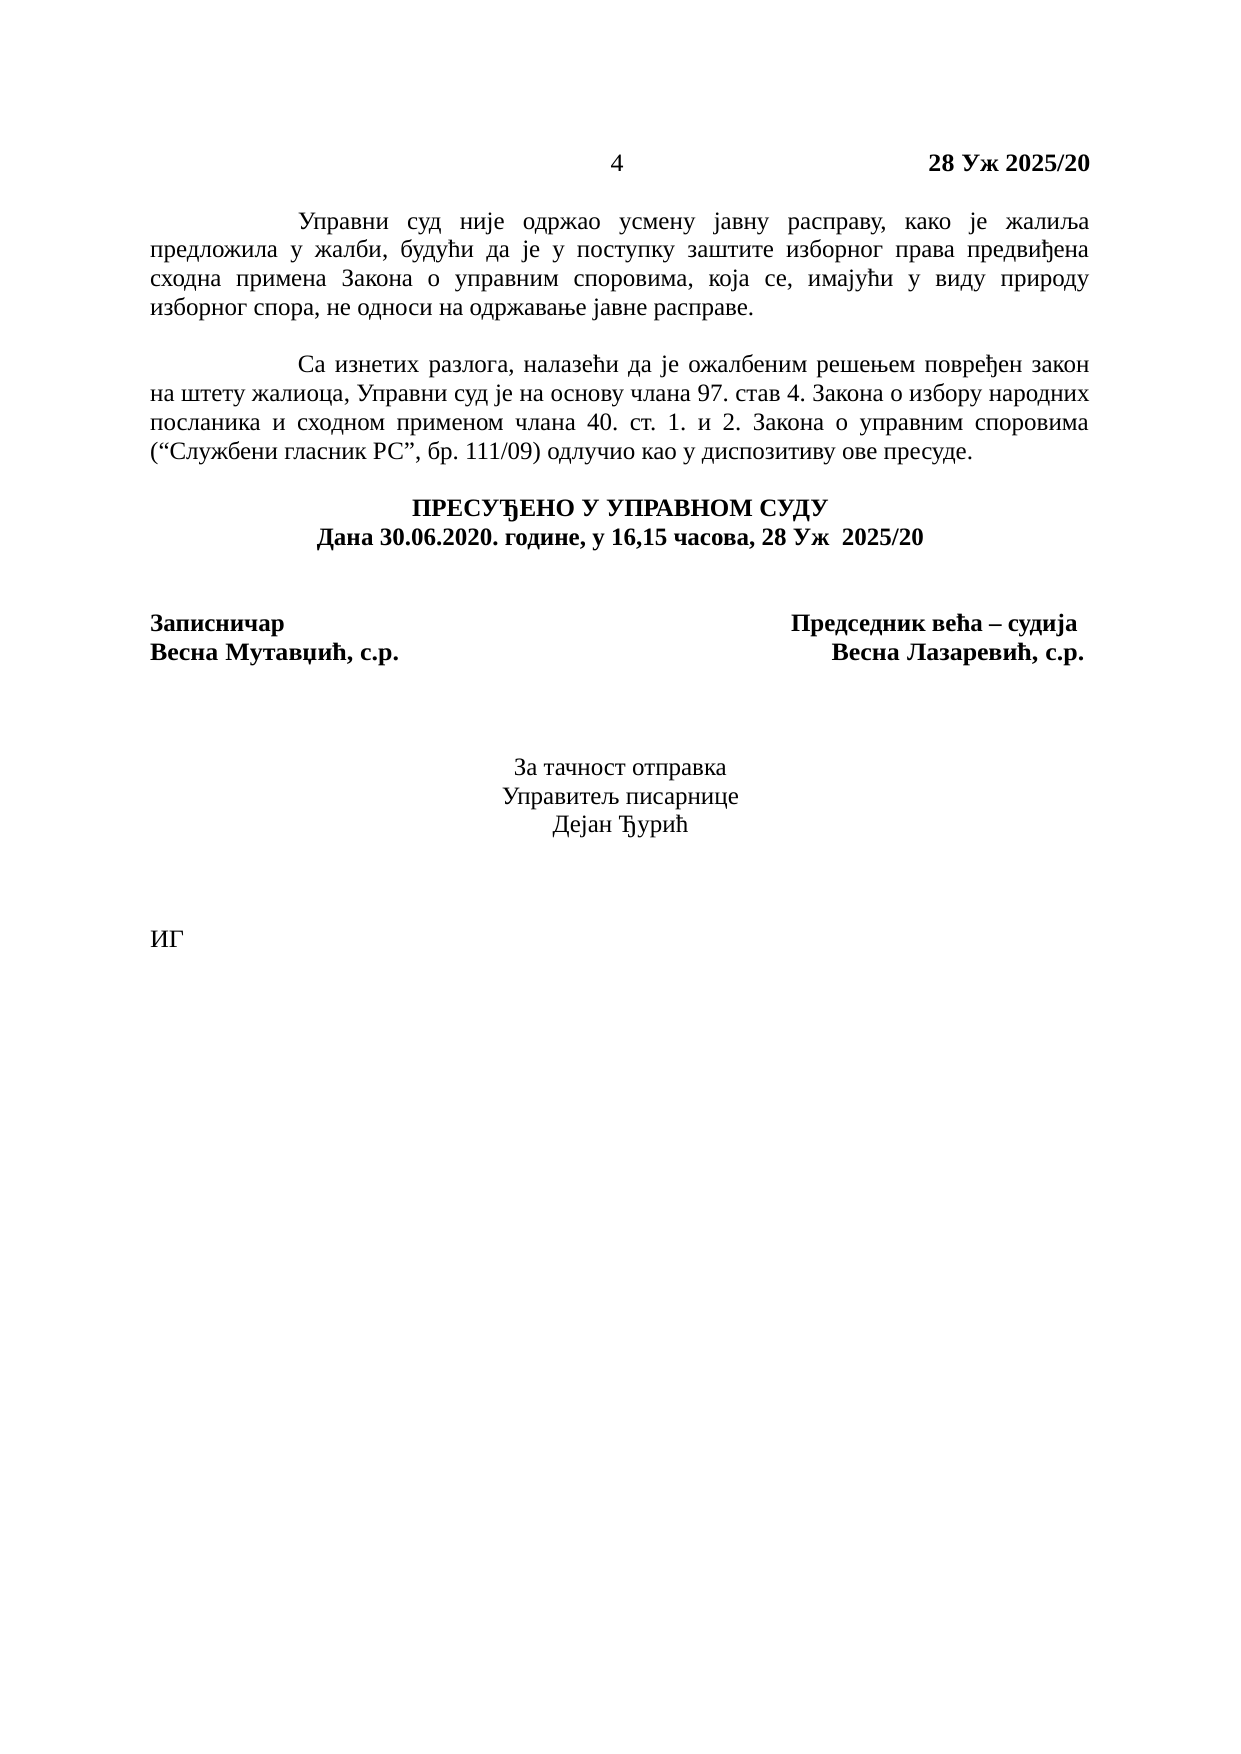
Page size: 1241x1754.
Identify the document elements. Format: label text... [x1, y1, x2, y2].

text Дејан Ђурић [150, 809, 1090, 838]
text Записничар Председник већа – судија [150, 608, 1090, 637]
text Управни суд није одржао усмену јавну расправу, како је жалиља предложила у жалби, будући да је у поступку заштите изборног права предвиђена сходна примена Закона о управним споровима, која се, имајући у виду природу изборног спора, не односи на одржавање јавне расправе. [150, 206, 1090, 321]
text ПРЕСУЂЕНО У УПРАВНОМ СУДУ [150, 493, 1090, 522]
text Дана 30.06.2020. године, у 16,15 часова, 28 Уж 2025/20 [150, 522, 1090, 551]
text Са изнетих разлога, налазећи да је ожалбеним решењем повређен закон на штету жалиоца, Управни суд је на основу члана 97. став 4. Закона о избору народних посланика и сходном применом члана 40. ст. 1. и 2. Закона о управним споровима (“Службени гласник РС”, бр. 111/09) одлучио као у диспозитиву ове пресуде. [150, 349, 1090, 464]
text За тачност отправка [150, 752, 1090, 781]
text ИГ [150, 924, 1090, 953]
text Весна Мутавџић, с.р. Весна Лазаревић, с.р. [150, 637, 1090, 694]
text Управитељ писарнице [150, 781, 1090, 809]
